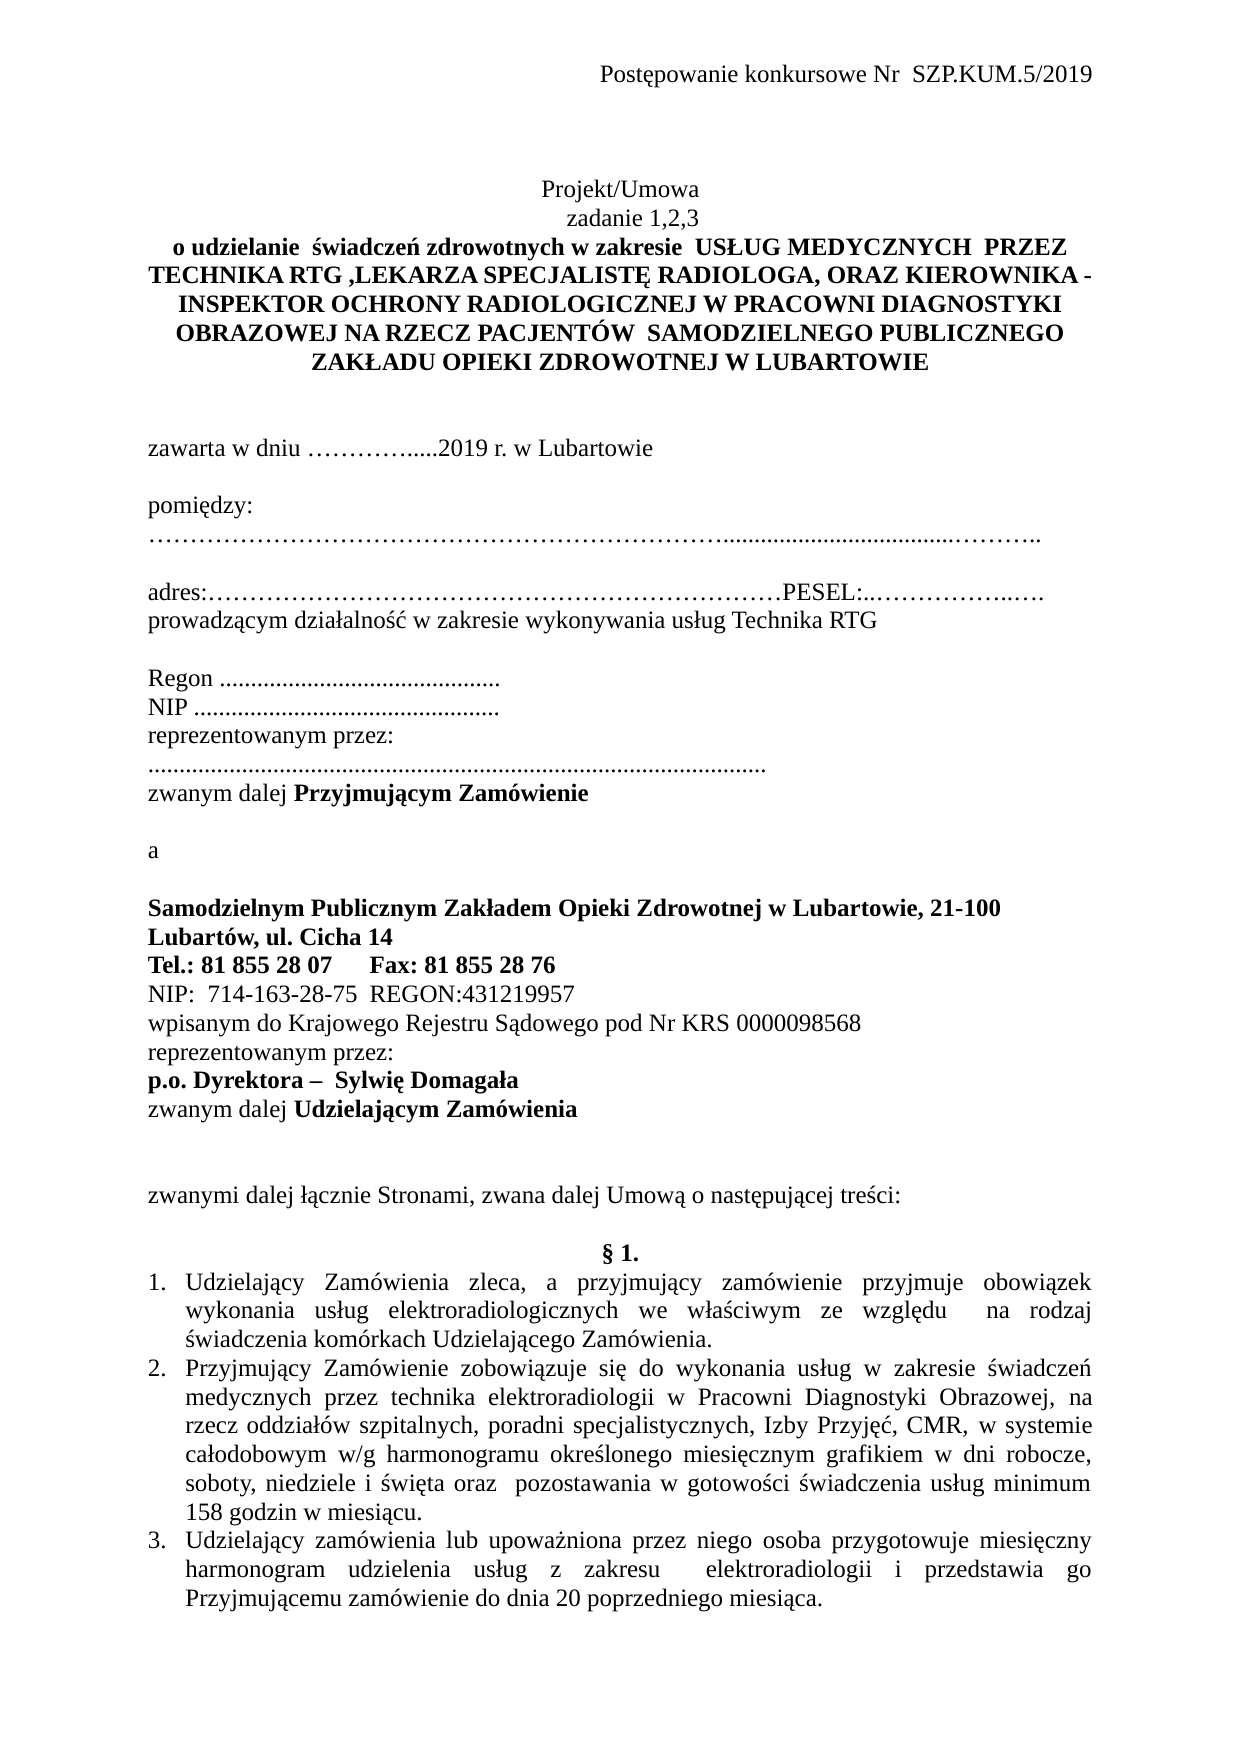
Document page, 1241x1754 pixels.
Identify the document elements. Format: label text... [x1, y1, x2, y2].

text adres:……………………………………………………………PESEL:..……………..…. [148, 577, 1092, 605]
text o udzielanie świadczeń zdrowotnych w zakresie USŁUG MEDYCZNYCH PRZEZ TECHNIKA RTG ,LEKARZA SPECJALISTĘ RADIOLOGA, ORAZ KIEROWNIKA - INSPEKTOR OCHRONY RADIOLOGICZNEJ W PRACOWNI DIAGNOSTYKI OBRAZOWEJ NA RZECZ PACJENTÓW SAMODZIELNEGO PUBLICZNEGO ZAKŁADU OPIEKI ZDROWOTNEJ W LUBARTOWIE [148, 232, 1092, 375]
text zwanym dalej Udzielającym Zamówienia [148, 1094, 1092, 1123]
text Postępowanie konkursowe Nr SZP.KUM.5/2019 [148, 59, 1092, 88]
subtitle Tel.: 81 855 28 07 Fax: 81 855 28 76 [148, 950, 1092, 979]
text reprezentowanym przez: [148, 1037, 1092, 1065]
text NIP ................................................. [148, 692, 1092, 720]
text reprezentowanym przez: [148, 720, 1092, 749]
text …………………………………………………………….....................................……….. [148, 519, 1092, 548]
text zadanie 1,2,3 [148, 203, 1092, 232]
text NIP: 714-163-28-75 REGON:431219957 [148, 979, 1092, 1008]
list Przyjmujący Zamówienie zobowiązuje się do wykonania usług w zakresie świadczeń medycznych przez technika elektroradiologii w Pracowni Diagnostyki Obrazowej, na rzecz oddziałów szpitalnych, poradni specjalistycznych, Izby Przyjęć, CMR, w systemie całodobowym w/g harmonogramu określonego miesięcznym grafikiem w dni robocze, soboty, niedziele i święta oraz pozostawania w gotowości świadczenia usług minimum 158 godzin w miesiącu. [148, 1353, 1092, 1525]
text zwanymi dalej łącznie Stronami, zwana dalej Umową o następującej treści: [148, 1180, 1092, 1209]
text Projekt/Umowa [148, 174, 1092, 203]
text p.o. Dyrektora – Sylwię Domagała [148, 1065, 1092, 1094]
text wpisanym do Krajowego Rejestru Sądowego pod Nr KRS 0000098568 [148, 1008, 1092, 1037]
list Udzielający Zamówienia zleca, a przyjmujący zamówienie przyjmuje obowiązek wykonania usług elektroradiologicznych we właściwym ze względu na rodzaj świadczenia komórkach Udzielającego Zamówienia. [148, 1267, 1092, 1353]
text zwanym dalej Przyjmującym Zamówienie [148, 778, 1092, 807]
text § 1. [148, 1238, 1092, 1267]
text prowadzącym działalność w zakresie wykonywania usług Technika RTG [148, 605, 1092, 634]
subtitle Samodzielnym Publicznym Zakładem Opieki Zdrowotnej w Lubartowie, 21-100 Lubartów, ul. Cicha 14 [148, 893, 1092, 950]
list Udzielający zamówienia lub upoważniona przez niego osoba przygotowuje miesięczny harmonogram udzielenia usług z zakresu elektroradiologii i przedstawia go Przyjmującemu zamówienie do dnia 20 poprzedniego miesiąca. [148, 1525, 1092, 1612]
text zawarta w dniu ………….....2019 r. w Lubartowie [148, 433, 1092, 462]
text Regon ............................................. [148, 663, 1092, 692]
text a [148, 835, 1092, 864]
subtitle ................................................................................................... [148, 749, 1092, 778]
text pomiędzy: [148, 490, 1092, 519]
